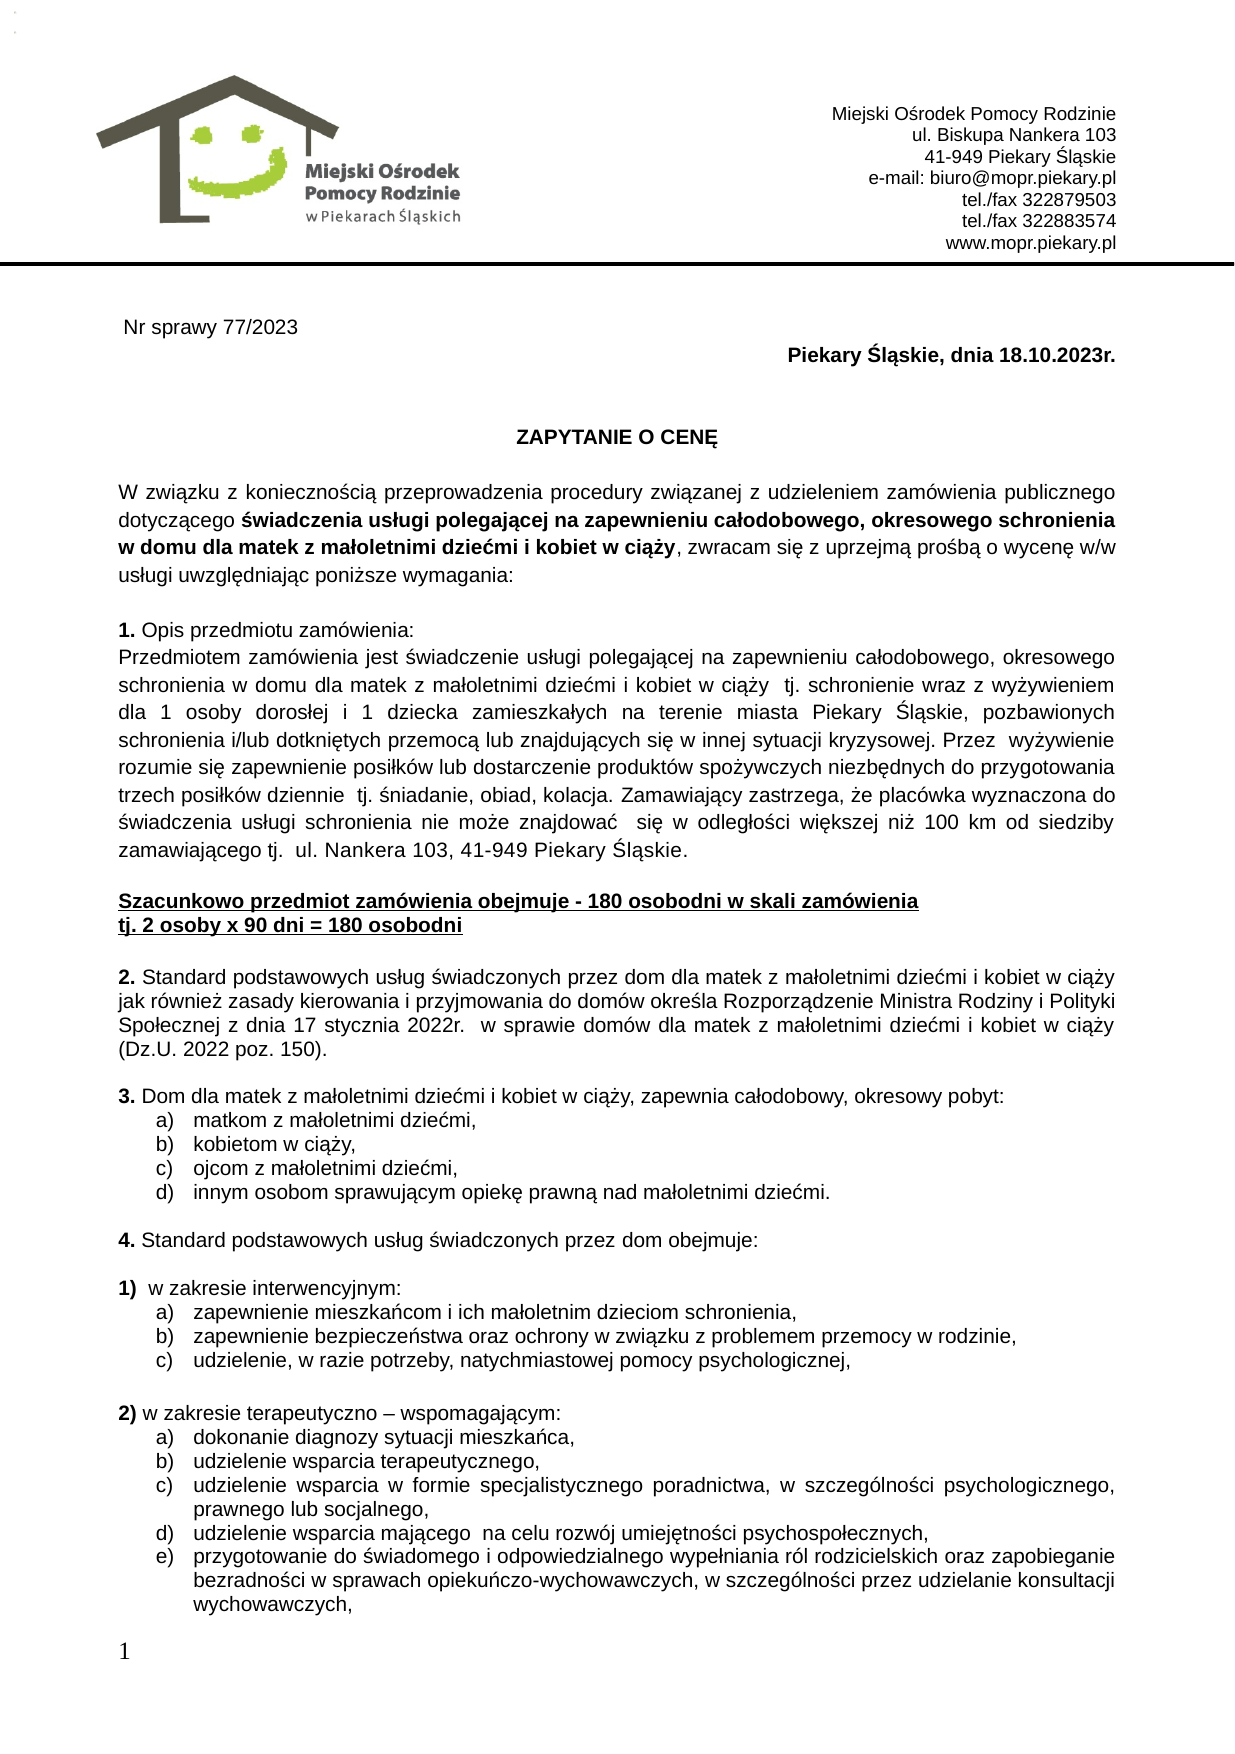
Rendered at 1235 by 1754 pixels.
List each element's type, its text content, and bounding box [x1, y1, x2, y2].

text W związku z koniecznością przeprowadzenia procedury związanej z udzieleniem zamówienia publicznego dotyczącego świadczenia usługi polegającej na zapewnieniu całodobowego, okresowego schronienia w domu dla matek z małoletnimi dziećmi i kobiet w ciąży, zwracam się z uprzejmą prośbą o wycenę w/w usługi uwzględniając poniższe wymagania: [118, 480, 1116, 587]
text 4. Standard podstawowych usług świadczonych przez dom obejmuje: [118, 1228, 1116, 1252]
list zapewnienie bezpieczeństwa oraz ochrony w związku z problemem przemocy w rodzinie, [156, 1324, 1116, 1348]
text 1) w zakresie interwencyjnym: [118, 1276, 1116, 1300]
list udzielenie wsparcia mającego na celu rozwój umiejętności psychospołecznych, [156, 1520, 1116, 1544]
text Szacunkowo przedmiot zamówienia obejmuje - 180 osobodni w skali zamówienia [118, 889, 1116, 913]
subtitle Piekary Śląskie, dnia 18.10.2023r. [118, 343, 1116, 367]
picture [96, 40, 479, 251]
text Przedmiotem zamówienia jest świadczenie usługi polegającej na zapewnieniu całodobowego, okresowego schronienia w domu dla matek z małoletnimi dziećmi i kobiet w ciąży tj. schronienie wraz z wyżywieniem dla 1 osoby dorosłej i 1 dziecka zamieszkałych na terenie miasta Piekary Śląskie, pozbawionych schronienia i/lub dotkniętych przemocą lub znajdujących się w innej sytuacji kryzysowej. Przez wyżywienie rozumie się zapewnienie posiłków lub dostarczenie produktów spożywczych niezbędnych do przygotowania trzech posiłków dziennie tj. śniadanie, obiad, kolacja. Zamawiający zastrzega, że placówka wyznaczona do świadczenia usługi schronienia nie może znajdować się w odległości większej niż 100 km od siedziby zamawiającego tj. ul. Nankera 103, 41-949 Piekary Śląskie. [118, 645, 1116, 862]
text ZAPYTANIE O CENĘ [118, 425, 1116, 449]
text tj. 2 osoby x 90 dni = 180 osobodni [118, 913, 1116, 937]
text 2. Standard podstawowych usług świadczonych przez dom dla matek z małoletnimi dziećmi i kobiet w ciąży jak również zasady kierowania i przyjmowania do domów określa Rozporządzenie Ministra Rodziny i Polityki Społecznej z dnia 17 stycznia 2022r. w sprawie domów dla matek z małoletnimi dziećmi i kobiet w ciąży (Dz.U. 2022 poz. 150). [118, 964, 1116, 1060]
list udzielenie wsparcia terapeutycznego, [156, 1448, 1116, 1472]
list dokonanie diagnozy sytuacji mieszkańca, [156, 1424, 1116, 1448]
list kobietom w ciąży, [156, 1132, 1116, 1156]
list udzielenie, w razie potrzeby, natychmiastowej pomocy psychologicznej, [156, 1348, 1116, 1372]
text 2) w zakresie terapeutyczno – wspomagającym: [118, 1401, 1116, 1424]
subtitle Nr sprawy 77/2023 [89, 315, 1116, 339]
list udzielenie wsparcia w formie specjalistycznego poradnictwa, w szczególności psychologicznego, prawnego lub socjalnego, [156, 1472, 1116, 1520]
list ojcom z małoletnimi dziećmi, [156, 1156, 1116, 1180]
list matkom z małoletnimi dziećmi, [156, 1108, 1116, 1132]
list przygotowanie do świadomego i odpowiedzialnego wypełniania ról rodzicielskich oraz zapobieganie bezradności w sprawach opiekuńczo-wychowawczych, w szczególności przez udzielanie konsultacji wychowawczych, [156, 1544, 1116, 1616]
text 3. Dom dla matek z małoletnimi dziećmi i kobiet w ciąży, zapewnia całodobowy, okresowy pobyt: [118, 1084, 1116, 1108]
text 1. Opis przedmiotu zamówienia: [118, 618, 1116, 642]
list zapewnienie mieszkańcom i ich małoletnim dzieciom schronienia, [156, 1300, 1116, 1324]
list innym osobom sprawującym opiekę prawną nad małoletnimi dziećmi. [156, 1180, 1116, 1204]
